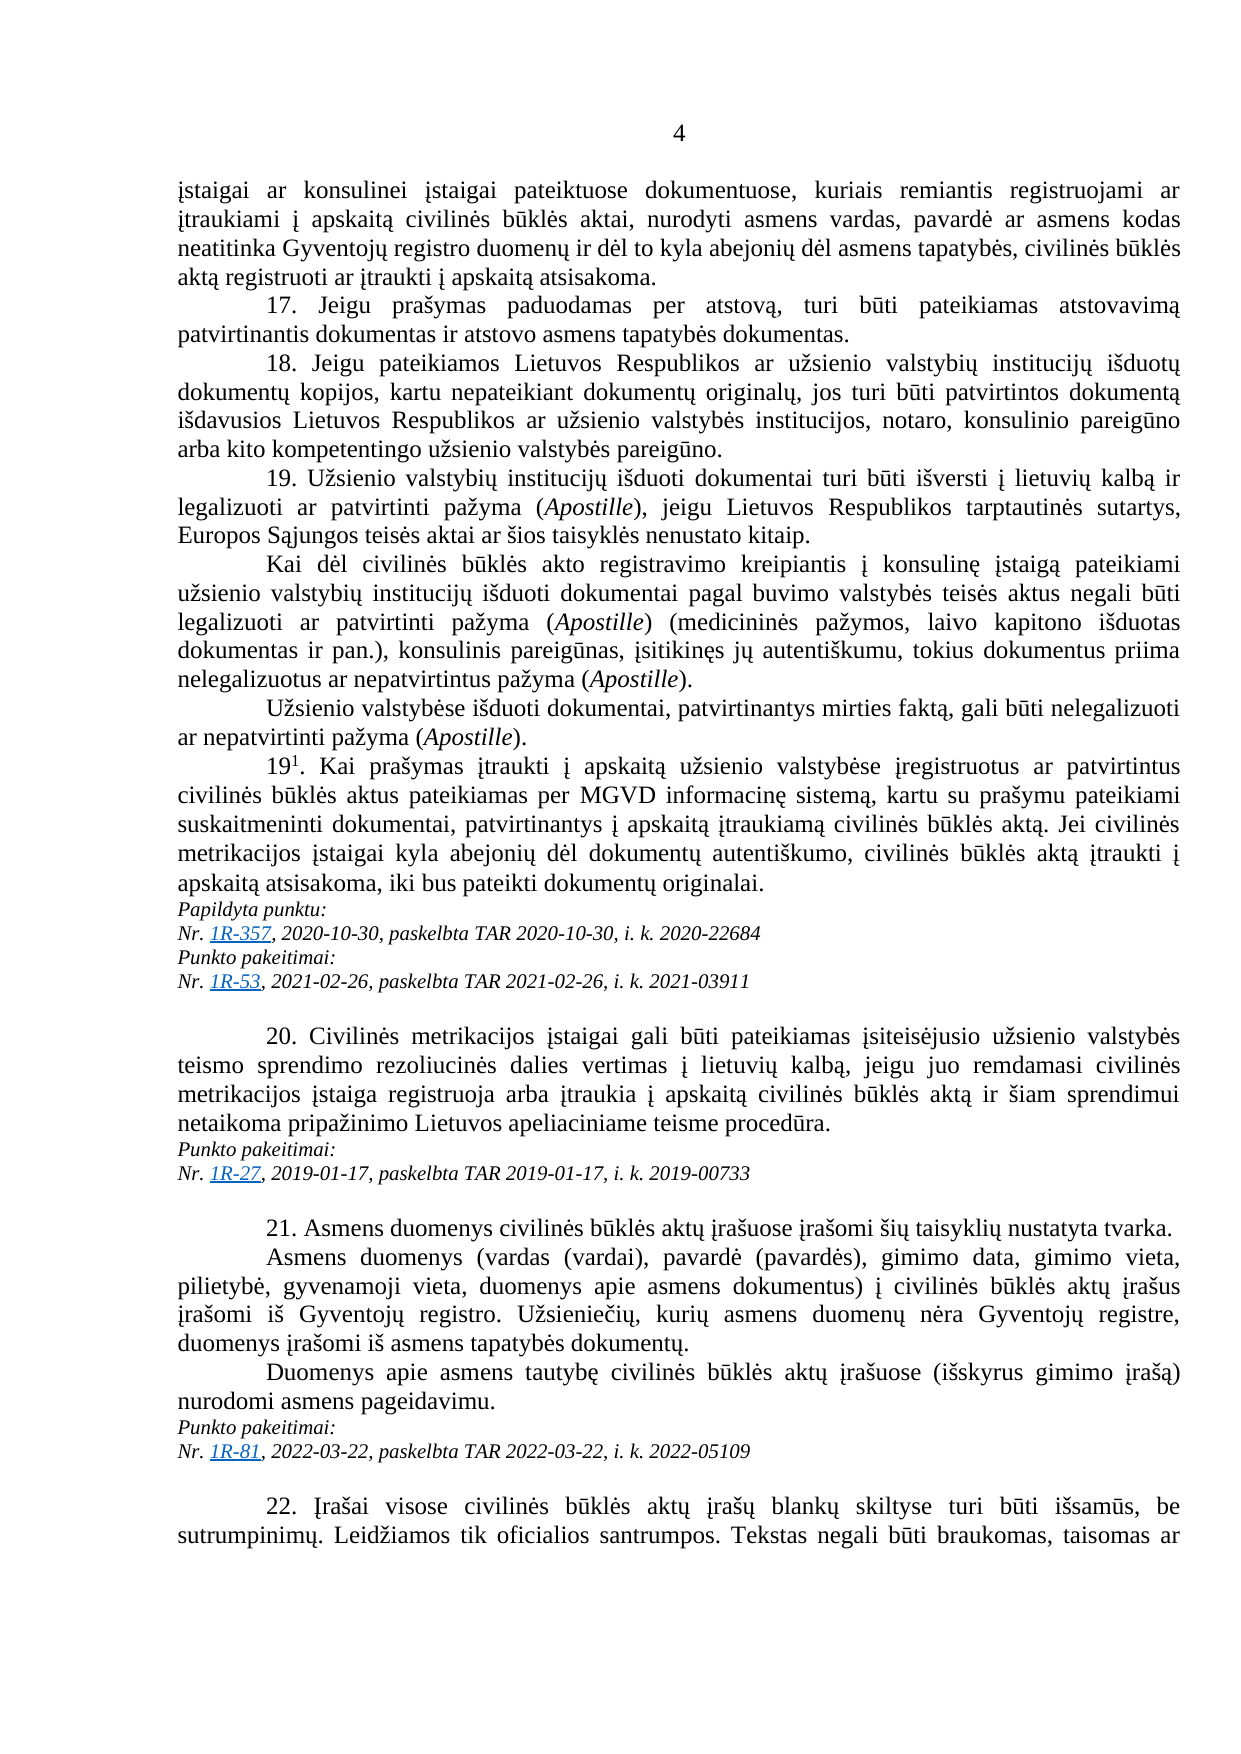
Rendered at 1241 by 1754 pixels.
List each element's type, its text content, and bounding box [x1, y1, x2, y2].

text Nr. 1R-53, 2021-02-26, paskelbta TAR 2021-02-26, i. k. 2021-03911 [177, 969, 1181, 993]
text 18. Jeigu pateikiamos Lietuvos Respublikos ar užsienio valstybių institucijų išduotų dokumentų kopijos, kartu nepateikiant dokumentų originalų, jos turi būti patvirtintos dokumentą išdavusios Lietuvos Respublikos ar užsienio valstybės institucijos, notaro, konsulinio pareigūno arba kito kompetentingo užsienio valstybės pareigūno. [177, 348, 1181, 463]
text 21. Asmens duomenys civilinės būklės aktų įrašuose įrašomi šių taisyklių nustatyta tvarka. [177, 1213, 1181, 1242]
text 19. Užsienio valstybių institucijų išduoti dokumentai turi būti išversti į lietuvių kalbą ir legalizuoti ar patvirtinti pažyma (Apostille), jeigu Lietuvos Respublikos tarptautinės sutartys, Europos Sąjungos teisės aktai ar šios taisyklės nenustato kitaip. [177, 463, 1181, 549]
text Kai dėl civilinės būklės akto registravimo kreipiantis į konsulinę įstaigą pateikiami užsienio valstybių institucijų išduoti dokumentai pagal buvimo valstybės teisės aktus negali būti legalizuoti ar patvirtinti pažyma (Apostille) (medicininės pažymos, laivo kapitono išduotas dokumentas ir pan.), konsulinis pareigūnas, įsitikinęs jų autentiškumu, tokius dokumentus priima nelegalizuotus ar nepatvirtintus pažyma (Apostille). [177, 549, 1181, 693]
text Nr. 1R-81, 2022-03-22, paskelbta TAR 2022-03-22, i. k. 2022-05109 [177, 1439, 1181, 1463]
text Punkto pakeitimai: [177, 1414, 1181, 1439]
text įstaigai ar konsulinei įstaigai pateiktuose dokumentuose, kuriais remiantis registruojami ar įtraukiami į apskaitą civilinės būklės aktai, nurodyti asmens vardas, pavardė ar asmens kodas neatitinka Gyventojų registro duomenų ir dėl to kyla abejonių dėl asmens tapatybės, civilinės būklės aktą registruoti ar įtraukti į apskaitą atsisakoma. [177, 176, 1181, 291]
text 191. Kai prašymas įtraukti į apskaitą užsienio valstybėse įregistruotus ar patvirtintus civilinės būklės aktus pateikiamas per MGVD informacinę sistemą, kartu su prašymu pateikiami suskaitmeninti dokumentai, patvirtinantys į apskaitą įtraukiamą civilinės būklės aktą. Jei civilinės metrikacijos įstaigai kyla abejonių dėl dokumentų autentiškumo, civilinės būklės aktą įtraukti į apskaitą atsisakoma, iki bus pateikti dokumentų originalai. [177, 751, 1181, 896]
text Duomenys apie asmens tautybę civilinės būklės aktų įrašuose (išskyrus gimimo įrašą) nurodomi asmens pageidavimu. [177, 1357, 1181, 1414]
text Punkto pakeitimai: [177, 944, 1181, 969]
text Asmens duomenys (vardas (vardai), pavardė (pavardės), gimimo data, gimimo vieta, pilietybė, gyvenamoji vieta, duomenys apie asmens dokumentus) į civilinės būklės aktų įrašus įrašomi iš Gyventojų registro. Užsieniečių, kurių asmens duomenų nėra Gyventojų registre, duomenys įrašomi iš asmens tapatybės dokumentų. [177, 1242, 1181, 1357]
text Papildyta punktu: [177, 896, 1181, 921]
text 22. Įrašai visose civilinės būklės aktų įrašų blankų skiltyse turi būti išsamūs, be sutrumpinimų. Leidžiamos tik oficialios santrumpos. Tekstas negali būti braukomas, taisomas ar [177, 1491, 1181, 1549]
text Nr. 1R-357, 2020-10-30, paskelbta TAR 2020-10-30, i. k. 2020-22684 [177, 921, 1181, 944]
text 17. Jeigu prašymas paduodamas per atstovą, turi būti pateikiamas atstovavimą patvirtinantis dokumentas ir atstovo asmens tapatybės dokumentas. [177, 291, 1181, 348]
text 20. Civilinės metrikacijos įstaigai gali būti pateikiamas įsiteisėjusio užsienio valstybės teismo sprendimo rezoliucinės dalies vertimas į lietuvių kalbą, jeigu juo remdamasi civilinės metrikacijos įstaiga registruoja arba įtraukia į apskaitą civilinės būklės aktą ir šiam sprendimui netaikoma pripažinimo Lietuvos apeliaciniame teisme procedūra. [177, 1021, 1181, 1136]
text Nr. 1R-27, 2019-01-17, paskelbta TAR 2019-01-17, i. k. 2019-00733 [177, 1161, 1181, 1184]
text Punkto pakeitimai: [177, 1136, 1181, 1161]
text Užsienio valstybėse išduoti dokumentai, patvirtinantys mirties faktą, gali būti nelegalizuoti ar nepatvirtinti pažyma (Apostille). [177, 693, 1181, 751]
